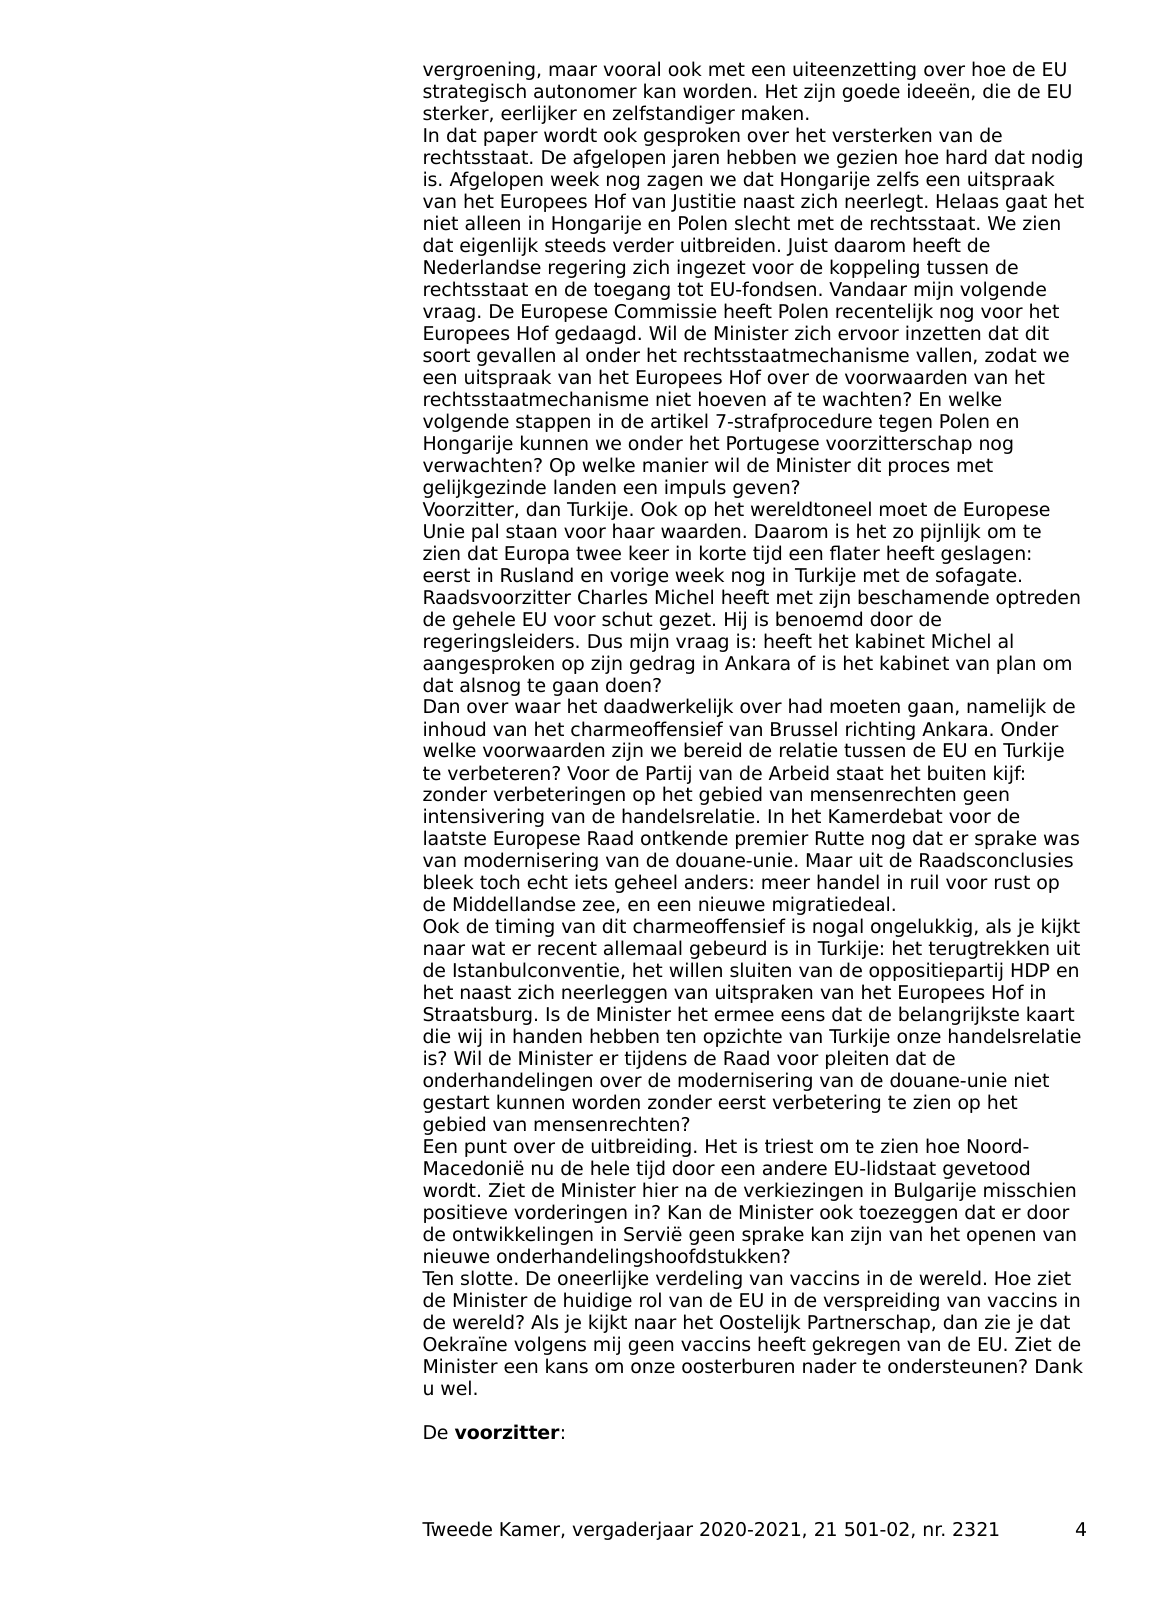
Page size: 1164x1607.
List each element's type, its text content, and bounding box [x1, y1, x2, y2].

text Voorzitter, dan Turkije. Ook op het wereldtoneel moet de Europese Unie pal staan voor haar waarden. Daarom is het zo pijnlijk om te zien dat Europa twee keer in korte tijd een flater heeft geslagen: eerst in Rusland en vorige week nog in Turkije met de sofagate. Raadsvoorzitter Charles Michel heeft met zijn beschamende optreden de gehele EU voor schut gezet. Hij is benoemd door de regeringsleiders. Dus mijn vraag is: heeft het kabinet Michel al aangesproken op zijn gedrag in Ankara of is het kabinet van plan om dat alsnog te gaan doen? [422, 499, 1087, 696]
text Dan over waar het daadwerkelijk over had moeten gaan, namelijk de inhoud van het charmeoffensief van Brussel richting Ankara. Onder welke voorwaarden zijn we bereid de relatie tussen de EU en Turkije te verbeteren? Voor de Partij van de Arbeid staat het buiten kijf: zonder verbeteringen op het gebied van mensenrechten geen intensivering van de handelsrelatie. In het Kamerdebat voor de laatste Europese Raad ontkende premier Rutte nog dat er sprake was van modernisering van de douane-unie. Maar uit de Raadsconclusies bleek toch echt iets geheel anders: meer handel in ruil voor rust op de Middellandse zee, en een nieuwe migratiedeal. [422, 696, 1087, 916]
text Een punt over de uitbreiding. Het is triest om te zien hoe Noord-Macedonië nu de hele tijd door een andere EU-lidstaat gevetood wordt. Ziet de Minister hier na de verkiezingen in Bulgarije misschien positieve vorderingen in? Kan de Minister ook toezeggen dat er door de ontwikkelingen in Servië geen sprake kan zijn van het openen van nieuwe onderhandelingshoofdstukken? [422, 1136, 1087, 1268]
text De voorzitter: [422, 1422, 1087, 1444]
text vergroening, maar vooral ook met een uiteenzetting over hoe de EU strategisch autonomer kan worden. Het zijn goede ideeën, die de EU sterker, eerlijker en zelfstandiger maken. [422, 59, 1087, 125]
text Ten slotte. De oneerlijke verdeling van vaccins in de wereld. Hoe ziet de Minister de huidige rol van de EU in de verspreiding van vaccins in de wereld? Als je kijkt naar het Oostelijk Partnerschap, dan zie je dat Oekraïne volgens mij geen vaccins heeft gekregen van de EU. Ziet de Minister een kans om onze oosterburen nader te ondersteunen? Dank u wel. [422, 1268, 1087, 1400]
text Ook de timing van dit charmeoffensief is nogal ongelukkig, als je kijkt naar wat er recent allemaal gebeurd is in Turkije: het terugtrekken uit de Istanbulconventie, het willen sluiten van de oppositiepartij HDP en het naast zich neerleggen van uitspraken van het Europees Hof in Straatsburg. Is de Minister het ermee eens dat de belangrijkste kaart die wij in handen hebben ten opzichte van Turkije onze handelsrelatie is? Wil de Minister er tijdens de Raad voor pleiten dat de onderhandelingen over de modernisering van de douane-unie niet gestart kunnen worden zonder eerst verbetering te zien op het gebied van mensenrechten? [422, 916, 1087, 1136]
text In dat paper wordt ook gesproken over het versterken van de rechtsstaat. De afgelopen jaren hebben we gezien hoe hard dat nodig is. Afgelopen week nog zagen we dat Hongarije zelfs een uitspraak van het Europees Hof van Justitie naast zich neerlegt. Helaas gaat het niet alleen in Hongarije en Polen slecht met de rechtsstaat. We zien dat eigenlijk steeds verder uitbreiden. Juist daarom heeft de Nederlandse regering zich ingezet voor de koppeling tussen de rechtsstaat en de toegang tot EU-fondsen. Vandaar mijn volgende vraag. De Europese Commissie heeft Polen recentelijk nog voor het Europees Hof gedaagd. Wil de Minister zich ervoor inzetten dat dit soort gevallen al onder het rechtsstaatmechanisme vallen, zodat we een uitspraak van het Europees Hof over de voorwaarden van het rechtsstaatmechanisme niet hoeven af te wachten? En welke volgende stappen in de artikel 7-strafprocedure tegen Polen en Hongarije kunnen we onder het Portugese voorzitterschap nog verwachten? Op welke manier wil de Minister dit proces met gelijkgezinde landen een impuls geven? [422, 125, 1087, 499]
